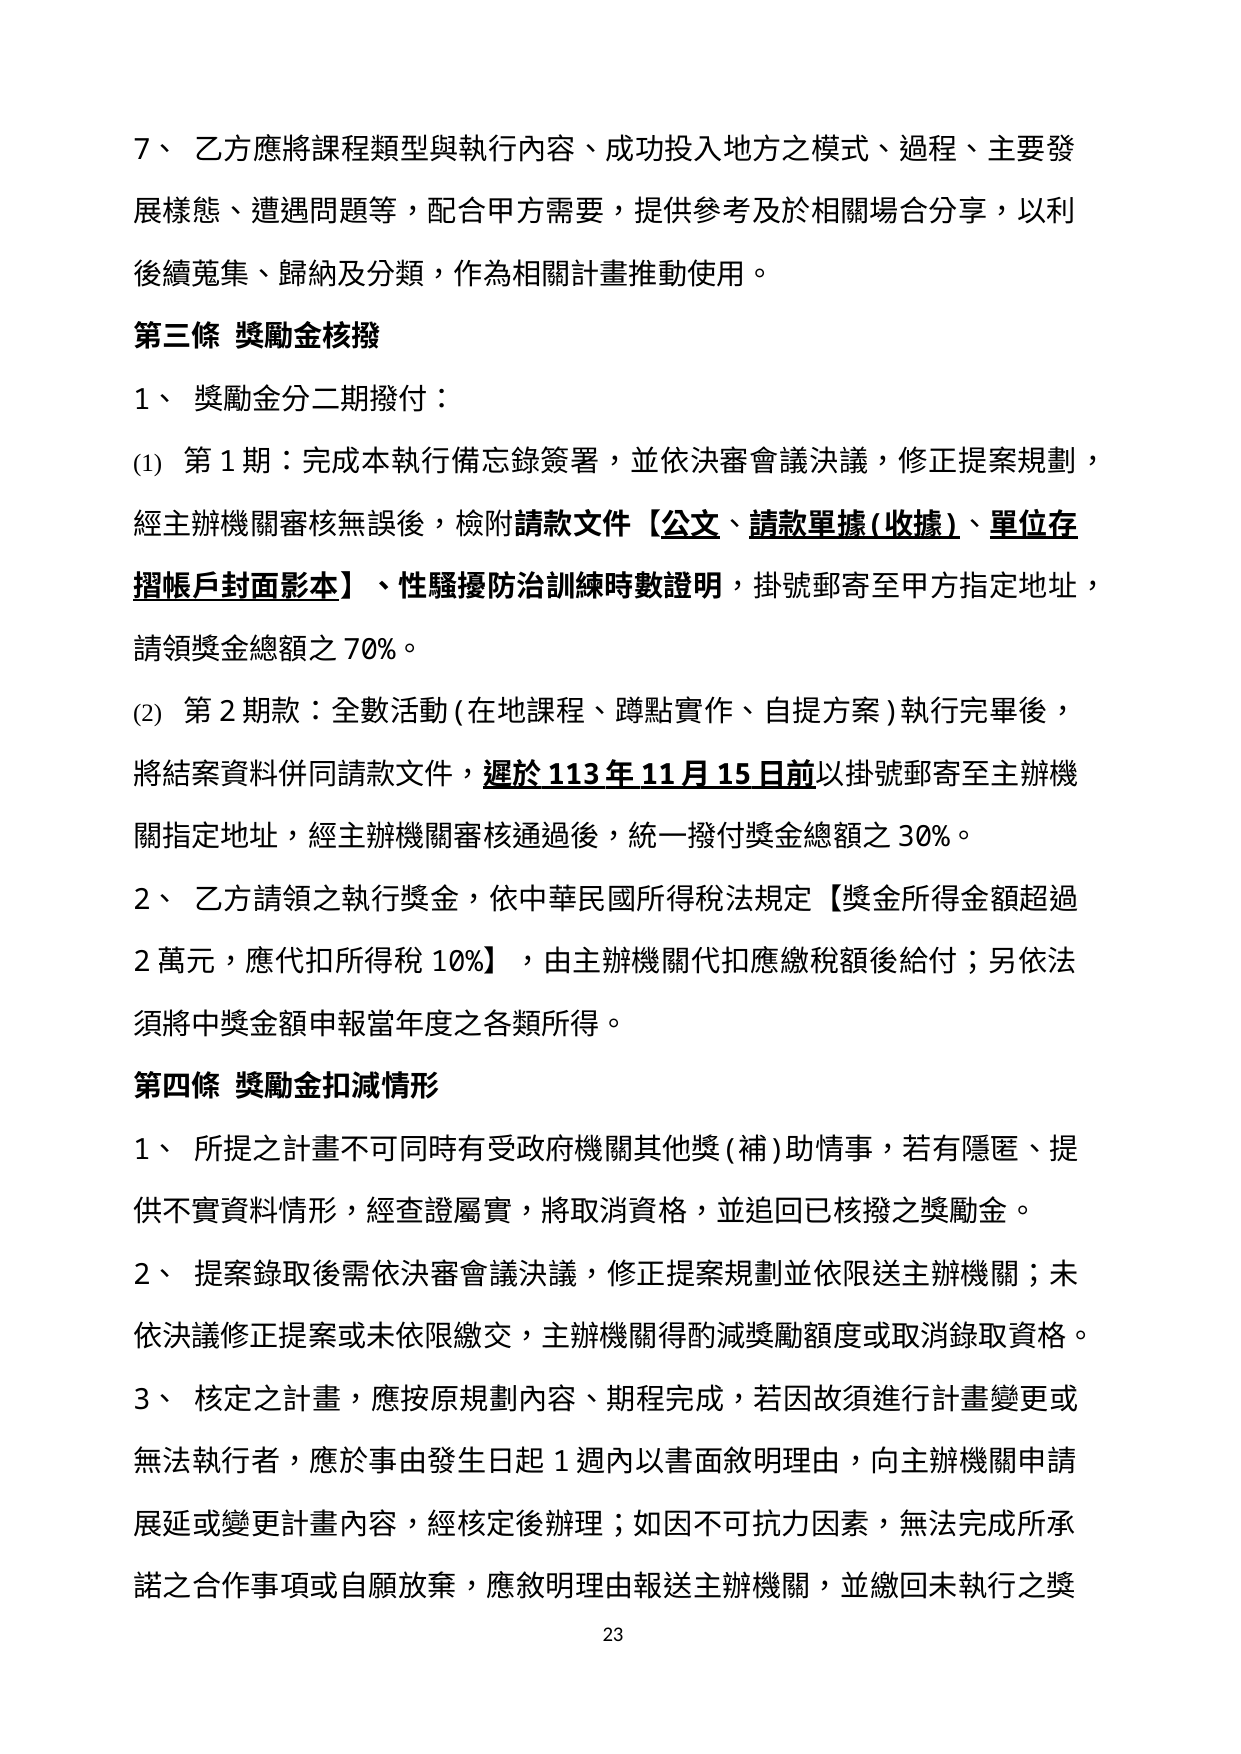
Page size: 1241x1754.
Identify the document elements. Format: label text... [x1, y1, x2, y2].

list 第1期：完成本執行備忘錄簽署，並依決審會議決議，修正提案規劃，經主辦機關審核無誤後，檢附請款文件【公文、請款單據(收據)、單位存摺帳戶封面影本】、性騷擾防治訓練時數證明，掛號郵寄至甲方指定地址，請領獎金總額之70%。 [133, 417, 1078, 667]
list 第2期款：全數活動(在地課程、蹲點實作、自提方案)執行完畢後，將結案資料併同請款文件，遲於113年11月15日前以掛號郵寄至主辦機關指定地址，經主辦機關審核通過後，統一撥付獎金總額之30%。 [133, 667, 1078, 855]
list 乙方請領之執行獎金，依中華民國所得稅法規定【獎金所得金額超過2萬元，應代扣所得稅10%】，由主辦機關代扣應繳稅額後給付；另依法須將中獎金額申報當年度之各類所得。 [133, 855, 1078, 1042]
list 提案錄取後需依決審會議決議，修正提案規劃並依限送主辦機關；未依決議修正提案或未依限繳交，主辦機關得酌減獎勵額度或取消錄取資格。 [133, 1230, 1078, 1355]
list 所提之計畫不可同時有受政府機關其他獎(補)助情事，若有隱匿、提供不實資料情形，經查證屬實，將取消資格，並追回已核撥之獎勵金。 [133, 1105, 1078, 1230]
list 核定之計畫，應按原規劃內容、期程完成，若因故須進行計畫變更或無法執行者，應於事由發生日起1週內以書面敘明理由，向主辦機關申請展延或變更計畫內容，經核定後辦理；如因不可抗力因素，無法完成所承諾之合作事項或自願放棄，應敘明理由報送主辦機關，並繳回未執行之獎 [133, 1355, 1078, 1605]
list 獎勵金分二期撥付： [133, 355, 1078, 417]
list 乙方應將課程類型與執行內容、成功投入地方之模式、過程、主要發展樣態、遭遇問題等，配合甲方需要，提供參考及於相關場合分享，以利後續蒐集、歸納及分類，作為相關計畫推動使用。 [133, 105, 1078, 292]
text 第四條 獎勵金扣減情形 [133, 1042, 1078, 1105]
text 第三條 獎勵金核撥 [133, 292, 1078, 355]
